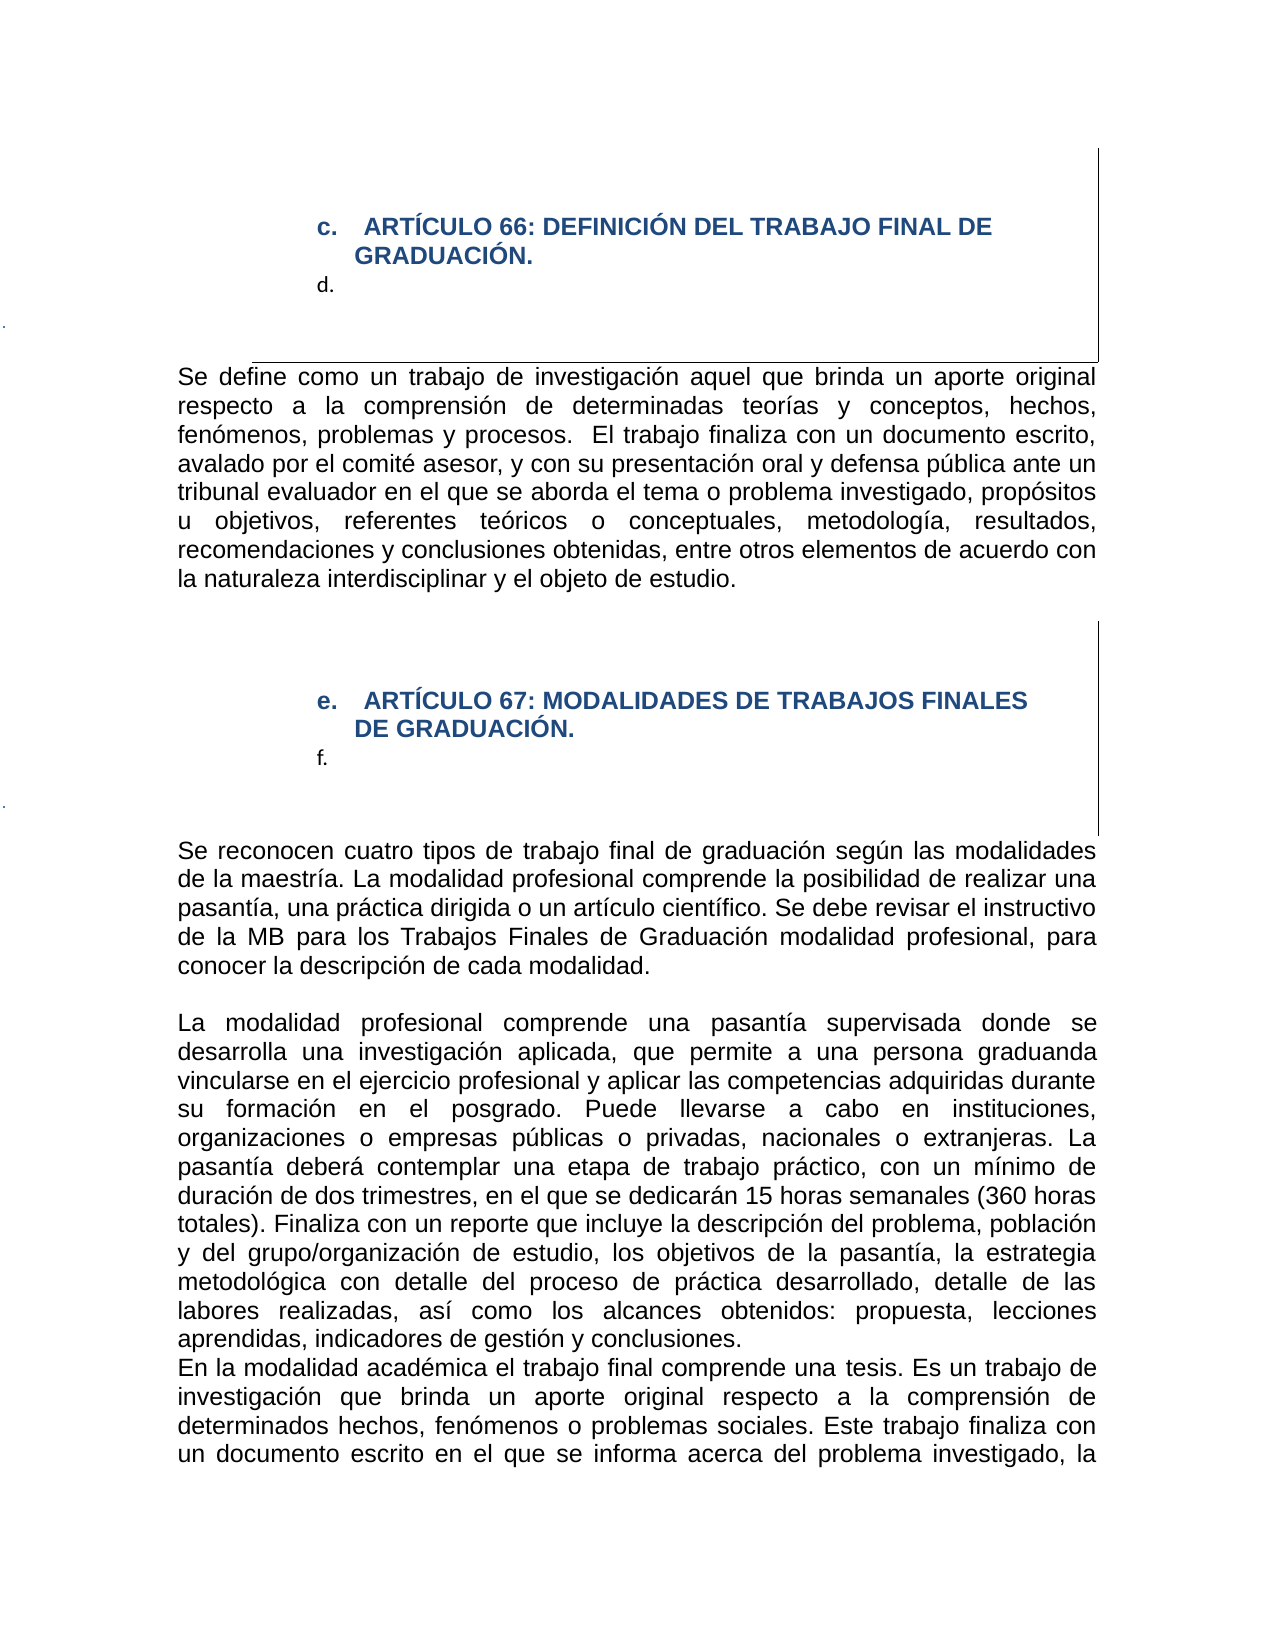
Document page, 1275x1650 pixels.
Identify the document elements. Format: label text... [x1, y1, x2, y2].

subtitle ARTÍCULO 67: MODALIDADES DE TRABAJOS FINALES DE GRADUACIÓN. [252, 621, 1098, 743]
text Se reconocen cuatro tipos de trabajo final de graduación según las modalidades de la maestría. La modalidad profesional comprende la posibilidad de realizar una pasantía, una práctica dirigida o un artículo científico. Se debe revisar el instructivo de la MB para los Trabajos Finales de Graduación modalidad profesional, para conocer la descripción de cada modalidad. [177, 836, 1098, 979]
subtitle ARTÍCULO 66: DEFINICIÓN DEL TRABAJO FINAL DE GRADUACIÓN. [252, 148, 1098, 270]
text La modalidad profesional comprende una pasantía supervisada donde se desarrolla una investigación aplicada, que permite a una persona graduanda vincularse en el ejercicio profesional y aplicar las competencias adquiridas durante su formación en el posgrado. Puede llevarse a cabo en instituciones, organizaciones o empresas públicas o privadas, nacionales o extranjeras. La pasantía deberá contemplar una etapa de trabajo práctico, con un mínimo de duración de dos trimestres, en el que se dedicarán 15 horas semanales (360 horas totales). Finaliza con un reporte que incluye la descripción del problema, población y del grupo/organización de estudio, los objetivos de la pasantía, la estrategia metodológica con detalle del proceso de práctica desarrollado, detalle de las labores realizadas, así como los alcances obtenidos: propuesta, lecciones aprendidas, indicadores de gestión y conclusiones. [177, 1008, 1098, 1353]
text En la modalidad académica el trabajo final comprende una tesis. Es un trabajo de investigación que brinda un aporte original respecto a la comprensión de determinados hechos, fenómenos o problemas sociales. Este trabajo finaliza con un documento escrito en el que se informa acerca del problema investigado, la [177, 1353, 1098, 1468]
text Se define como un trabajo de investigación aquel que brinda un aporte original respecto a la comprensión de determinadas teorías y conceptos, hechos, fenómenos, problemas y procesos. El trabajo finaliza con un documento escrito, avalado por el comité asesor, y con su presentación oral y defensa pública ante un tribunal evaluador en el que se aborda el tema o problema investigado, propósitos u objetivos, referentes teóricos o conceptuales, metodología, resultados, recomendaciones y conclusiones obtenidas, entre otros elementos de acuerdo con la naturaleza interdisciplinar y el objeto de estudio. [177, 362, 1098, 592]
